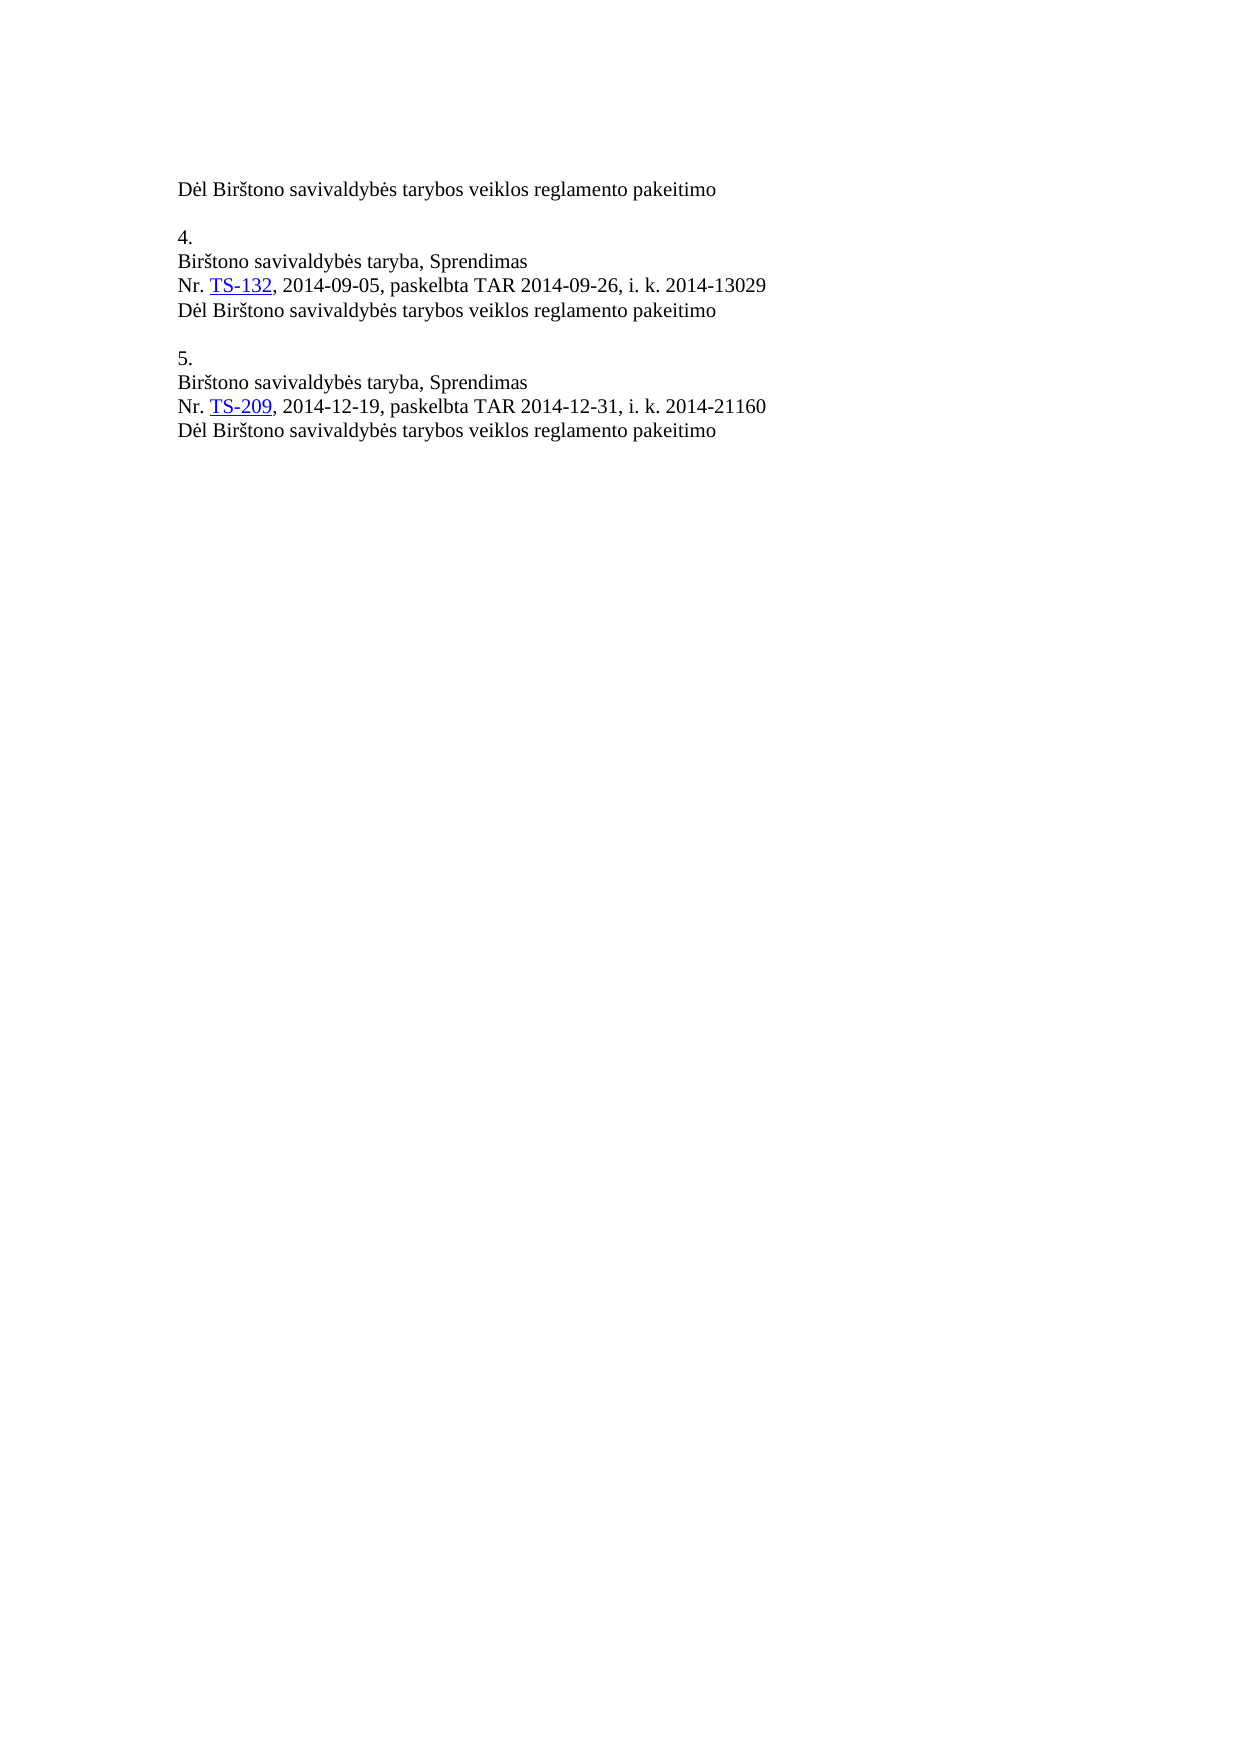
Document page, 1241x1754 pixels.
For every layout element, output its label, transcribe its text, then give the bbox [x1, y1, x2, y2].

text Dėl Birštono savivaldybės tarybos veiklos reglamento pakeitimo [177, 418, 1181, 442]
text 4. [177, 225, 1181, 249]
text Birštono savivaldybės taryba, Sprendimas [177, 370, 1181, 394]
text 5. [177, 346, 1181, 370]
text Birštono savivaldybės taryba, Sprendimas [177, 249, 1181, 273]
text Dėl Birštono savivaldybės tarybos veiklos reglamento pakeitimo [177, 297, 1181, 322]
text Nr. TS-209, 2014-12-19, paskelbta TAR 2014-12-31, i. k. 2014-21160 [177, 394, 1181, 418]
text Dėl Birštono savivaldybės tarybos veiklos reglamento pakeitimo [177, 177, 1181, 201]
text Nr. TS-132, 2014-09-05, paskelbta TAR 2014-09-26, i. k. 2014-13029 [177, 273, 1181, 297]
